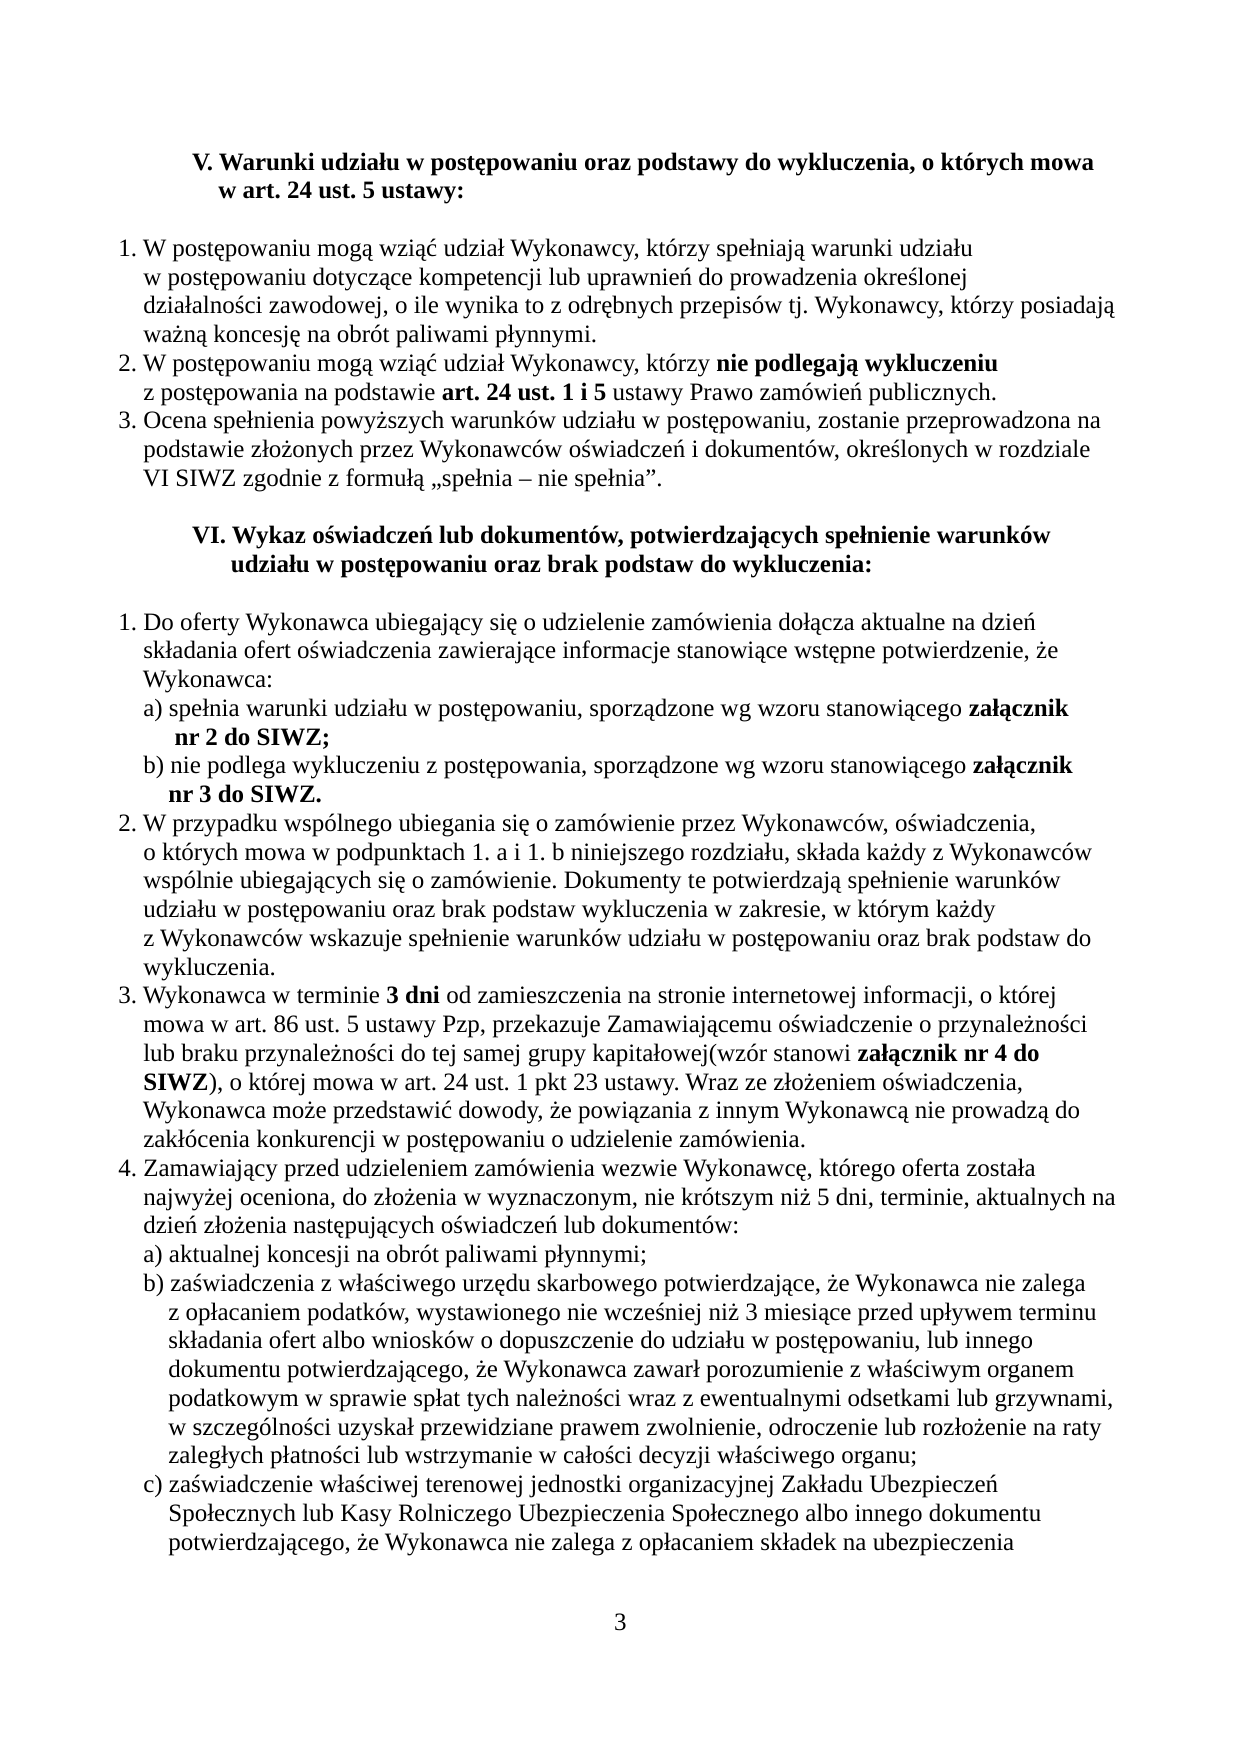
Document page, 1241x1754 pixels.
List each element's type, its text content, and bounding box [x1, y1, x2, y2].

text podatkowym w sprawie spłat tych należności wraz z ewentualnymi odsetkami lub grzywnami, [118, 1383, 1122, 1412]
text b) nie podlega wykluczeniu z postępowania, sporządzone wg wzoru stanowiącego załącznik [118, 751, 1122, 779]
text wspólnie ubiegających się o zamówienie. Dokumenty te potwierdzają spełnienie warunków [118, 866, 1122, 894]
text a) aktualnej koncesji na obrót paliwami płynnymi; [118, 1239, 1122, 1268]
text składania ofert albo wniosków o dopuszczenie do udziału w postępowaniu, lub innego [118, 1326, 1122, 1354]
text najwyżej oceniona, do złożenia w wyznaczonym, nie krótszym niż 5 dni, terminie, aktualnych na [118, 1182, 1122, 1211]
text Wykonawca: [118, 664, 1122, 693]
text a) spełnia warunki udziału w postępowaniu, sporządzone wg wzoru stanowiącego załącznik [118, 693, 1122, 722]
text Społecznych lub Kasy Rolniczego Ubezpieczenia Społecznego albo innego dokumentu [118, 1498, 1122, 1527]
text w postępowaniu dotyczące kompetencji lub uprawnień do prowadzenia określonej [118, 262, 1122, 291]
text potwierdzającego, że Wykonawca nie zalega z opłacaniem składek na ubezpieczenia [118, 1527, 1122, 1556]
text VI. Wykaz oświadczeń lub dokumentów, potwierdzających spełnienie warunków [118, 521, 1122, 549]
text 1. Do oferty Wykonawca ubiegający się o udzielenie zamówienia dołącza aktualne na dzień [118, 607, 1122, 636]
text wykluczenia. [118, 952, 1122, 981]
text w art. 24 ust. 5 ustawy: [118, 176, 1122, 204]
text ważną koncesję na obrót paliwami płynnymi. [118, 319, 1122, 348]
text z opłacaniem podatków, wystawionego nie wcześniej niż 3 miesiące przed upływem terminu [118, 1297, 1122, 1326]
text Wykonawca może przedstawić dowody, że powiązania z innym Wykonawcą nie prowadzą do [118, 1096, 1122, 1124]
text VI SIWZ zgodnie z formułą „spełnia – nie spełnia”. [118, 463, 1122, 492]
text V. Warunki udziału w postępowaniu oraz podstawy do wykluczenia, o których mowa [118, 147, 1122, 176]
text udziału w postępowaniu oraz brak podstaw wykluczenia w zakresie, w którym każdy [118, 894, 1122, 923]
text działalności zawodowej, o ile wynika to z odrębnych przepisów tj. Wykonawcy, którzy posiadają [118, 291, 1122, 319]
text dokumentu potwierdzającego, że Wykonawca zawarł porozumienie z właściwym organem [118, 1354, 1122, 1383]
text podstawie złożonych przez Wykonawców oświadczeń i dokumentów, określonych w rozdziale [118, 434, 1122, 463]
text dzień złożenia następujących oświadczeń lub dokumentów: [118, 1211, 1122, 1239]
text składania ofert oświadczenia zawierające informacje stanowiące wstępne potwierdzenie, że [118, 636, 1122, 664]
text zaległych płatności lub wstrzymanie w całości decyzji właściwego organu; [118, 1441, 1122, 1469]
text 2. W postępowaniu mogą wziąć udział Wykonawcy, którzy nie podlegają wykluczeniu [118, 348, 1122, 377]
text zakłócenia konkurencji w postępowaniu o udzielenie zamówienia. [118, 1124, 1122, 1153]
text udziału w postępowaniu oraz brak podstaw do wykluczenia: [118, 549, 1122, 578]
text nr 2 do SIWZ; [118, 722, 1122, 751]
text mowa w art. 86 ust. 5 ustawy Pzp, przekazuje Zamawiającemu oświadczenie o przynależności [118, 1009, 1122, 1038]
text lub braku przynależności do tej samej grupy kapitałowej(wzór stanowi załącznik nr 4 do [118, 1038, 1122, 1067]
text nr 3 do SIWZ. [118, 779, 1122, 808]
text z Wykonawców wskazuje spełnienie warunków udziału w postępowaniu oraz brak podstaw do [118, 923, 1122, 952]
text 4. Zamawiający przed udzieleniem zamówienia wezwie Wykonawcę, którego oferta została [118, 1153, 1122, 1182]
text 3. Wykonawca w terminie 3 dni od zamieszczenia na stronie internetowej informacji, o której [118, 981, 1122, 1009]
text b) zaświadczenia z właściwego urzędu skarbowego potwierdzające, że Wykonawca nie zalega [118, 1268, 1122, 1297]
text 3. Ocena spełnienia powyższych warunków udziału w postępowaniu, zostanie przeprowadzona na [118, 406, 1122, 434]
text o których mowa w podpunktach 1. a i 1. b niniejszego rozdziału, składa każdy z Wykonawców [118, 837, 1122, 866]
text SIWZ), o której mowa w art. 24 ust. 1 pkt 23 ustawy. Wraz ze złożeniem oświadczenia, [118, 1067, 1122, 1096]
text c) zaświadczenie właściwej terenowej jednostki organizacyjnej Zakładu Ubezpieczeń [118, 1469, 1122, 1498]
text 1. W postępowaniu mogą wziąć udział Wykonawcy, którzy spełniają warunki udziału [118, 233, 1122, 262]
text w szczególności uzyskał przewidziane prawem zwolnienie, odroczenie lub rozłożenie na raty [118, 1412, 1122, 1441]
text 2. W przypadku wspólnego ubiegania się o zamówienie przez Wykonawców, oświadczenia, [118, 808, 1122, 837]
text z postępowania na podstawie art. 24 ust. 1 i 5 ustawy Prawo zamówień publicznych. [118, 377, 1122, 406]
